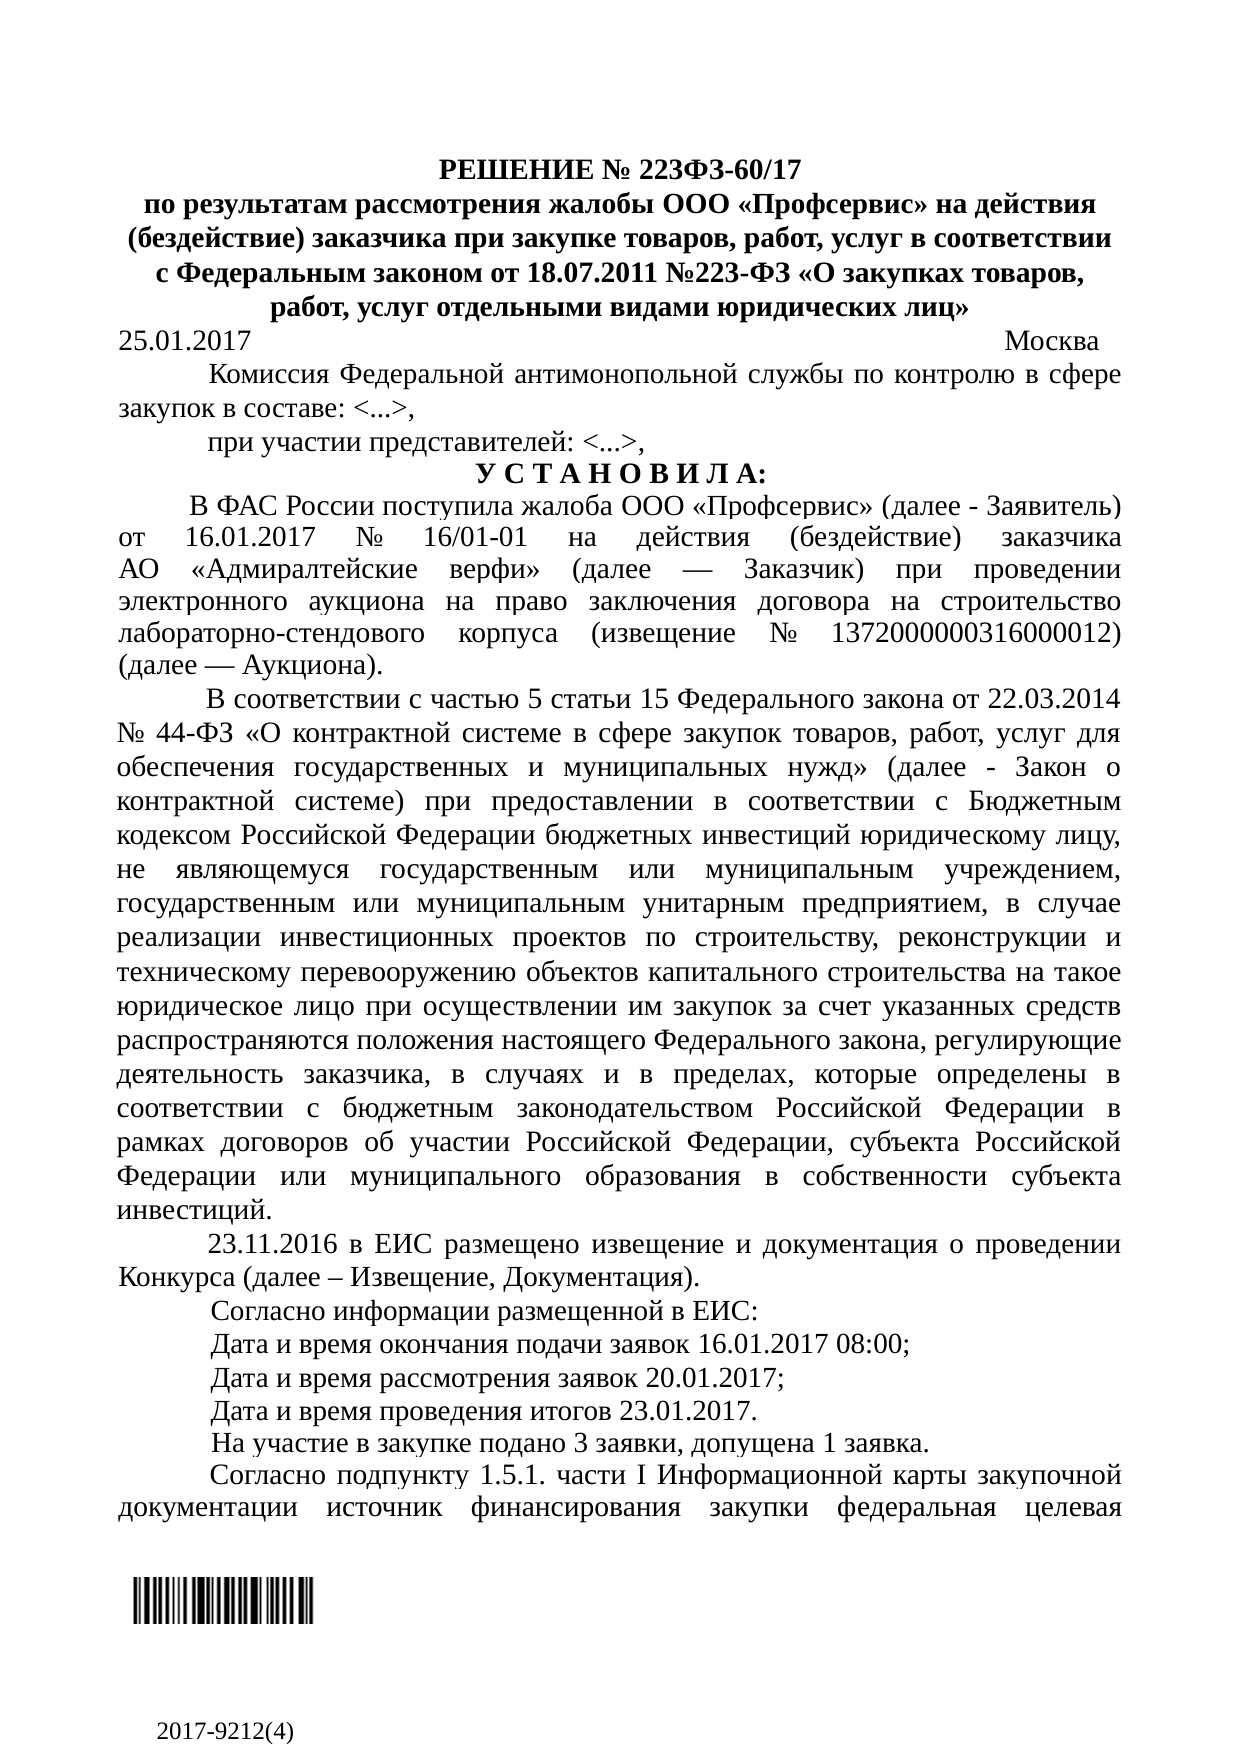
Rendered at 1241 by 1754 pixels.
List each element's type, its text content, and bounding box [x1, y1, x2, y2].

text при участии представителей: <...>, [118, 424, 1122, 458]
text РЕШЕНИЕ № 223ФЗ-60/17 [118, 152, 1122, 186]
text Дата и время проведения итогов 23.01.2017. [118, 1393, 1122, 1427]
text На участие в закупке подано 3 заявки, допущена 1 заявка. [118, 1427, 1122, 1459]
text Комиссия Федеральной антимонопольной службы по контролю в сфере закупок в составе: <...>, [118, 357, 1122, 424]
text Дата и время окончания подачи заявок 16.01.2017 08:00; [118, 1326, 1122, 1360]
text В соответствии с частью 5 статьи 15 Федерального закона от 22.03.2014 № 44-ФЗ «О контрактной системе в сфере закупок товаров, работ, услуг для обеспечения государственных и муниципальных нужд» (далее - Закон о контрактной системе) при предоставлении в соответствии с Бюджетным кодексом Российской Федерации бюджетных инвестиций юридическому лицу, не являющемуся государственным или муниципальным учреждением, государственным или муниципальным унитарным предприятием, в случае реализации инвестиционных проектов по строительству, реконструкции и техническому перевооружению объектов капитального строительства на такое юридическое лицо при осуществлении им закупок за счет указанных средств распространяются положения настоящего Федерального закона, регулирующие деятельность заказчика, в случаях и в пределах, которые определены в соответствии с бюджетным законодательством Российской Федерации в рамках договоров об участии Российской Федерации, субъекта Российской Федерации или муниципального образования в собственности субъекта инвестиций. [116, 681, 1122, 1226]
text Согласно подпункту 1.5.1. части I Информационной карты закупочной документации источник финансирования закупки федеральная целевая [118, 1459, 1122, 1523]
picture [118, 1577, 331, 1624]
text по результатам рассмотрения жалобы ООО «Профсервис» на действия (бездействие) заказчика при закупке товаров, работ, услуг в соответствии с Федеральным законом от 18.07.2011 №223-ФЗ «О закупках товаров, работ, услуг отдельными видами юридических лиц» [118, 186, 1122, 322]
text 23.11.2016 в ЕИС размещено извещение и документация о проведении Конкурса (далее – Извещение, Документация). [118, 1226, 1122, 1293]
text 25.01.2017 Москва [118, 322, 1122, 357]
text У С Т А Н О В И Л А: [118, 458, 1122, 489]
text Согласно информации размещенной в ЕИС: [118, 1293, 1122, 1326]
text Дата и время рассмотрения заявок 20.01.2017; [118, 1360, 1122, 1393]
text В ФАС России поступила жалоба ООО «Профсервис» (далее - Заявитель) от 16.01.2017 № 16/01-01 на действия (бездействие) заказчика АО «Адмиралтейские верфи» (далее — Заказчик) при проведении электронного аукциона на право заключения договора на строительство лабораторно-стендового корпуса (извещение № 1372000000316000012) (далее — Аукциона). [118, 489, 1122, 681]
